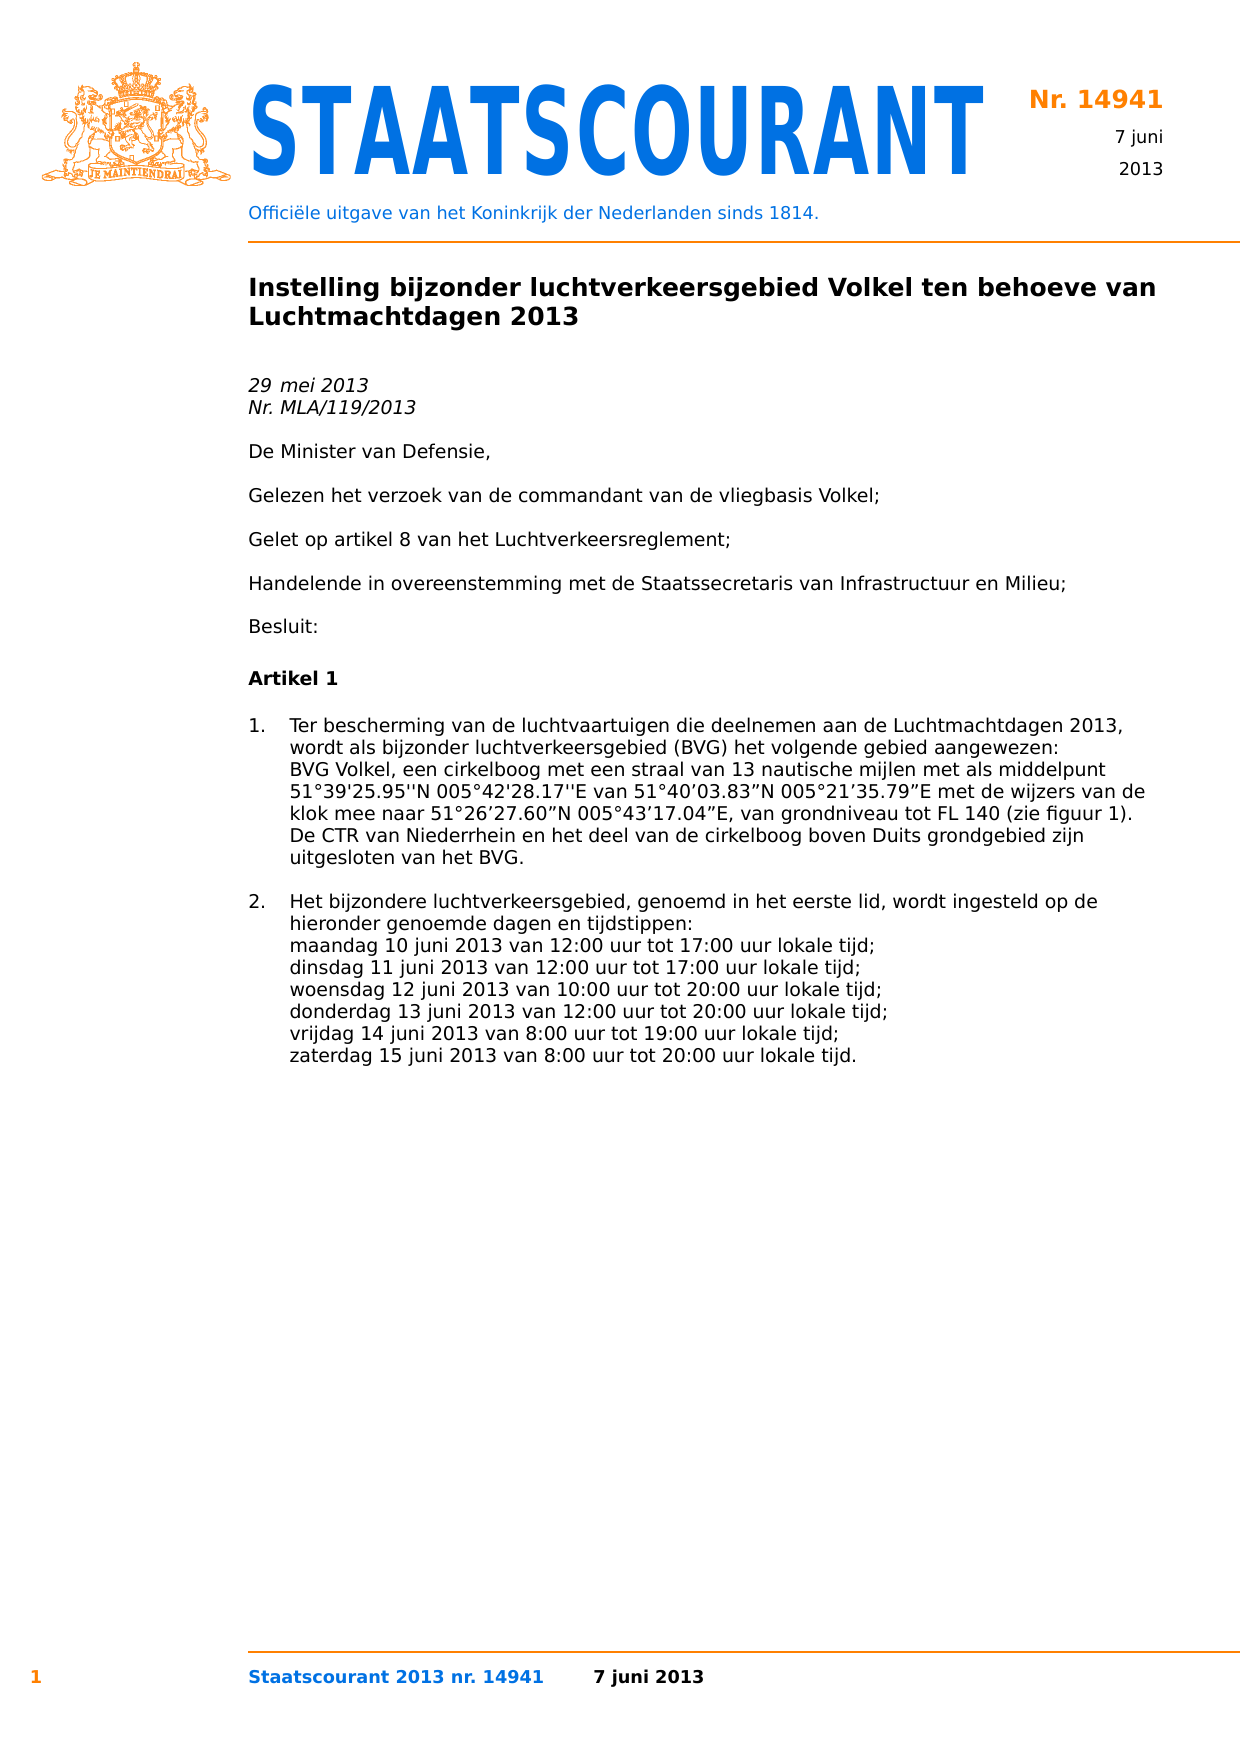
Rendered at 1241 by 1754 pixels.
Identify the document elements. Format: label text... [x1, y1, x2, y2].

table_header STAATSCOURANT [248, 62, 998, 203]
subtitle Artikel 1 [248, 668, 1163, 690]
subtitle Instelling bijzonder luchtverkeersgebied Volkel ten behoeve van Luchtmachtdagen 2013 [248, 273, 1163, 331]
text maandag 10 juni 2013 van 12:00 uur tot 17:00 uur lokale tijd; [289, 935, 1163, 957]
text dinsdag 11 juni 2013 van 12:00 uur tot 17:00 uur lokale tijd; [289, 957, 1163, 979]
text woensdag 12 juni 2013 van 10:00 uur tot 20:00 uur lokale tijd; [289, 979, 1163, 1001]
text Handelende in overeenstemming met de Staatssecretaris van Infrastructuur en Milieu; [248, 572, 1163, 594]
table_cell Officiële uitgave van het Koninkrijk der Nederlanden sinds 1814. [248, 203, 1240, 241]
text donderdag 13 juni 2013 van 12:00 uur tot 20:00 uur lokale tijd; [289, 1001, 1163, 1023]
text Nr. MLA/119/2013 [248, 397, 1163, 419]
text BVG Volkel, een cirkelboog met een straal van 13 nautische mijlen met als middelpunt 51°39'25.95''N 005°42'28.17''E van 51°40’03.83”N 005°21’35.79”E met de wijzers van de klok mee naar 51°26’27.60”N 005°43’17.04”E, van grondniveau tot FL 140 (zie figuur 1). De CTR van Niederrhein en het deel van de cirkelboog boven Duits grondgebied zijn uitgesloten van het BVG. [289, 759, 1163, 869]
table_cell 2013 [998, 153, 1240, 203]
table_cell 7 juni [998, 121, 1240, 153]
text 1. Ter bescherming van de luchtvaartuigen die deelnemen aan de Luchtmachtdagen 2013, wordt als bijzonder luchtverkeersgebied (BVG) het volgende gebied aangewezen: [248, 715, 1163, 759]
text Gelezen het verzoek van de commandant van de vliegbasis Volkel; [248, 485, 1163, 507]
picture [41, 62, 231, 186]
text zaterdag 15 juni 2013 van 8:00 uur tot 20:00 uur lokale tijd. [289, 1045, 1163, 1067]
text 2. Het bijzondere luchtverkeersgebied, genoemd in het eerste lid, wordt ingesteld op de hieronder genoemde dagen en tijdstippen: [248, 891, 1163, 935]
table_header [25, 62, 248, 241]
table_header Nr. 14941 [998, 62, 1240, 121]
text Besluit: [248, 616, 1163, 638]
text vrijdag 14 juni 2013 van 8:00 uur tot 19:00 uur lokale tijd; [289, 1023, 1163, 1045]
text 29 mei 2013 [248, 375, 1163, 397]
text De Minister van Defensie, [248, 441, 1163, 463]
text Gelet op artikel 8 van het Luchtverkeersreglement; [248, 529, 1163, 551]
